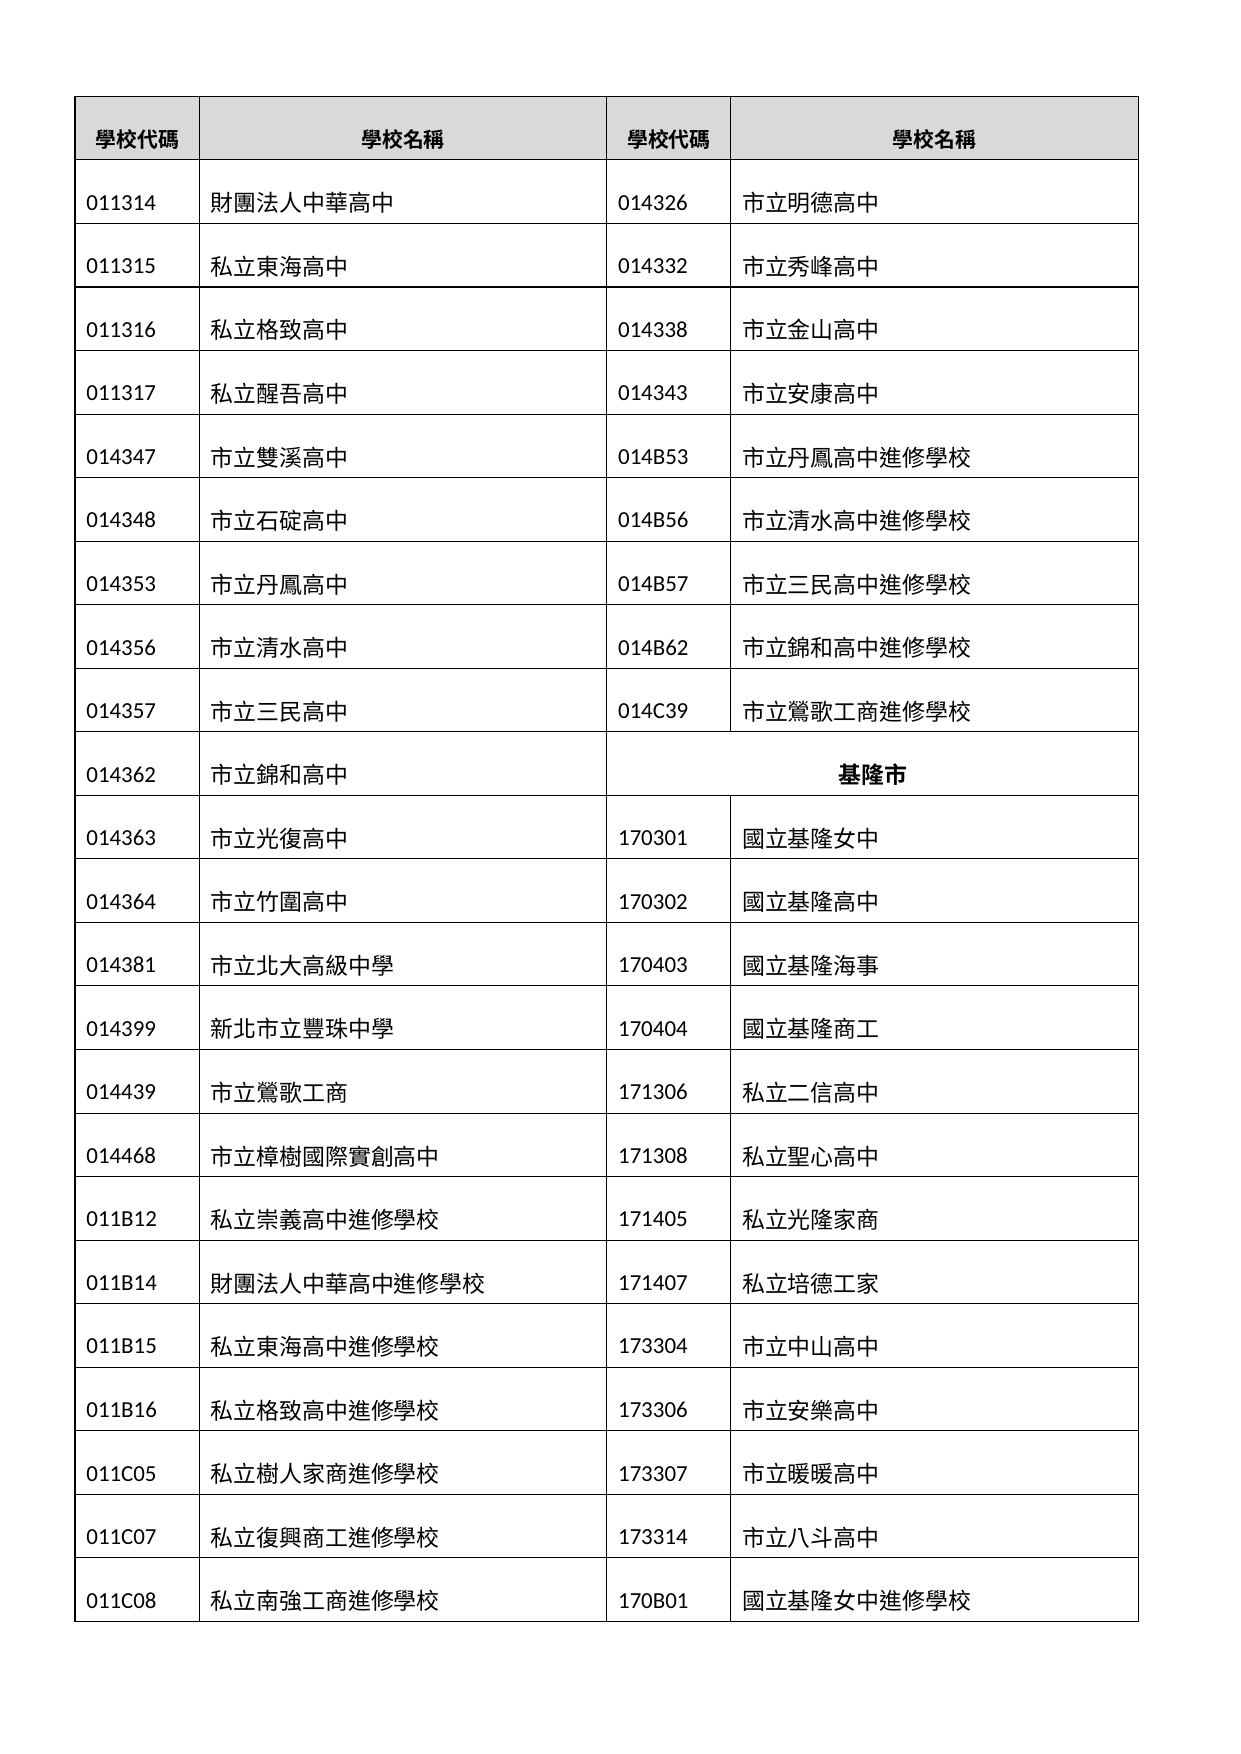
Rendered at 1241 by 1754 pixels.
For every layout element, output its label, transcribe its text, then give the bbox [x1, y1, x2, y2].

table_cell 170301 [607, 796, 730, 858]
table_cell 市立光復高中 [200, 796, 606, 858]
table_cell 市立錦和高中 [200, 732, 606, 795]
table_cell 私立格致高中進修學校 [200, 1368, 606, 1430]
table_cell 171407 [607, 1241, 730, 1303]
table_cell 170403 [607, 923, 730, 985]
table_cell 市立丹鳳高中進修學校 [731, 415, 1138, 477]
table_cell 私立樹人家商進修學校 [200, 1431, 606, 1494]
table_cell 財團法人中華高中 [200, 160, 606, 223]
table_cell 國立基隆女中進修學校 [731, 1558, 1138, 1621]
table_cell 173304 [607, 1304, 730, 1367]
table_cell 市立鶯歌工商 [200, 1050, 606, 1112]
table_cell 市立安樂高中 [731, 1368, 1138, 1430]
table_cell 011317 [76, 351, 199, 413]
table_cell 私立光隆家商 [731, 1177, 1138, 1239]
table_cell 011B15 [76, 1304, 199, 1367]
table_cell 011C07 [76, 1495, 199, 1557]
table_cell 市立秀峰高中 [731, 224, 1138, 286]
table_cell 國立基隆商工 [731, 986, 1138, 1049]
table_header 學校代碼 [607, 97, 730, 159]
table_cell 市立暖暖高中 [731, 1431, 1138, 1494]
table_cell 市立三民高中 [200, 669, 606, 731]
table_cell 014399 [76, 986, 199, 1049]
table_cell 私立南強工商進修學校 [200, 1558, 606, 1621]
table_cell 014B53 [607, 415, 730, 477]
table_cell 014381 [76, 923, 199, 985]
table_cell 國立基隆女中 [731, 796, 1138, 858]
table_cell 014348 [76, 478, 199, 541]
table_cell 011B12 [76, 1177, 199, 1239]
table_cell 014362 [76, 732, 199, 795]
table_cell 國立基隆高中 [731, 859, 1138, 922]
table_cell 011314 [76, 160, 199, 223]
table_cell 市立樟樹國際實創高中 [200, 1114, 606, 1176]
table_cell 私立東海高中 [200, 224, 606, 286]
table_cell 011315 [76, 224, 199, 286]
table_cell 市立三民高中進修學校 [731, 542, 1138, 604]
table_cell 171308 [607, 1114, 730, 1176]
table_cell 014356 [76, 605, 199, 668]
table_cell 014343 [607, 351, 730, 413]
table_cell 私立培德工家 [731, 1241, 1138, 1303]
table_cell 173306 [607, 1368, 730, 1430]
table_cell 014326 [607, 160, 730, 223]
table_cell 011C05 [76, 1431, 199, 1494]
table_cell 171306 [607, 1050, 730, 1112]
table_cell 170B01 [607, 1558, 730, 1621]
table_cell 011316 [76, 288, 199, 350]
table_cell 市立竹圍高中 [200, 859, 606, 922]
table_cell 014347 [76, 415, 199, 477]
table_cell 市立清水高中 [200, 605, 606, 668]
table_cell 私立崇義高中進修學校 [200, 1177, 606, 1239]
table_cell 014468 [76, 1114, 199, 1176]
table_cell 171405 [607, 1177, 730, 1239]
table_cell 市立北大高級中學 [200, 923, 606, 985]
table_cell 014B57 [607, 542, 730, 604]
table_header 學校代碼 [76, 97, 199, 159]
table_cell 011B16 [76, 1368, 199, 1430]
table_cell 市立雙溪高中 [200, 415, 606, 477]
table_cell 基隆市 [607, 732, 1138, 795]
table_cell 014439 [76, 1050, 199, 1112]
table_cell 014C39 [607, 669, 730, 731]
table_cell 014364 [76, 859, 199, 922]
table_cell 011C08 [76, 1558, 199, 1621]
table_cell 私立格致高中 [200, 288, 606, 350]
table_cell 市立安康高中 [731, 351, 1138, 413]
table_cell 014357 [76, 669, 199, 731]
table_cell 市立鶯歌工商進修學校 [731, 669, 1138, 731]
table_cell 市立錦和高中進修學校 [731, 605, 1138, 668]
table_cell 市立八斗高中 [731, 1495, 1138, 1557]
table_header 學校名稱 [200, 97, 606, 159]
table_cell 市立金山高中 [731, 288, 1138, 350]
table_cell 014B56 [607, 478, 730, 541]
table_cell 市立清水高中進修學校 [731, 478, 1138, 541]
table_cell 私立醒吾高中 [200, 351, 606, 413]
table_cell 財團法人中華高中進修學校 [200, 1241, 606, 1303]
table_cell 014B62 [607, 605, 730, 668]
table_cell 170404 [607, 986, 730, 1049]
table_cell 011B14 [76, 1241, 199, 1303]
table_cell 國立基隆海事 [731, 923, 1138, 985]
table_cell 014332 [607, 224, 730, 286]
table_cell 014353 [76, 542, 199, 604]
table_cell 私立聖心高中 [731, 1114, 1138, 1176]
table_cell 私立東海高中進修學校 [200, 1304, 606, 1367]
table_cell 170302 [607, 859, 730, 922]
table_cell 新北市立豐珠中學 [200, 986, 606, 1049]
table_cell 市立中山高中 [731, 1304, 1138, 1367]
table_cell 市立石碇高中 [200, 478, 606, 541]
table_cell 私立復興商工進修學校 [200, 1495, 606, 1557]
table_cell 私立二信高中 [731, 1050, 1138, 1112]
table_cell 014363 [76, 796, 199, 858]
table_header 學校名稱 [731, 97, 1138, 159]
table_cell 市立丹鳳高中 [200, 542, 606, 604]
table_cell 173314 [607, 1495, 730, 1557]
table_cell 市立明德高中 [731, 160, 1138, 223]
table_cell 014338 [607, 288, 730, 350]
table_cell 173307 [607, 1431, 730, 1494]
